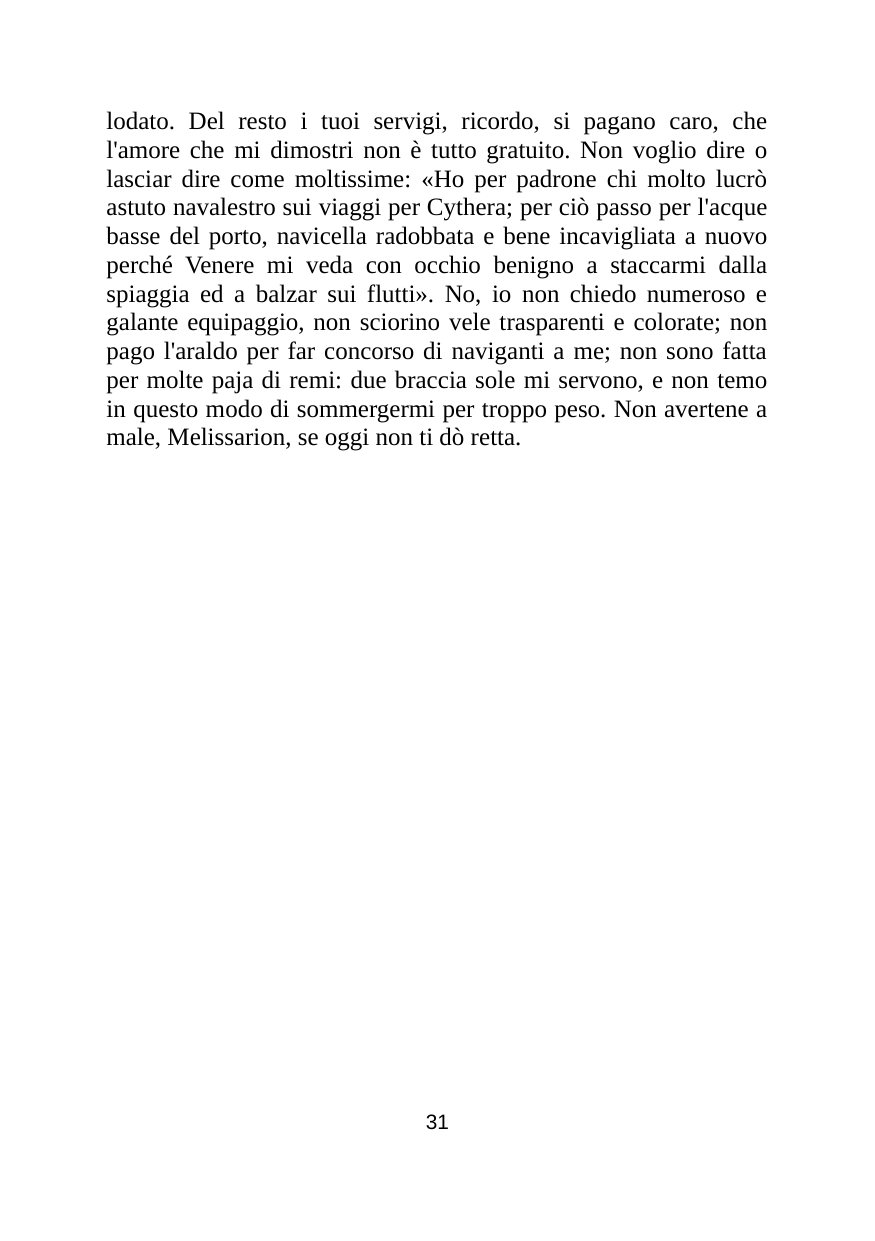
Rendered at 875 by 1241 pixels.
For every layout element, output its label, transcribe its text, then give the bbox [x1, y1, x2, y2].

text lodato. Del resto i tuoi servigi, ricordo, si pagano caro, che l'amore che mi dimostri non è tutto gratuito. Non voglio dire o lasciar dire come moltissime: «Ho per padrone chi molto lucrò astuto navalestro sui viaggi per Cythera; per ciò passo per l'acque basse del porto, navicella radobbata e bene incavigliata a nuovo perché Venere mi veda con occhio benigno a staccarmi dalla spiaggia ed a balzar sui flutti». No, io non chiedo numeroso e galante equipaggio, non sciorino vele trasparenti e colorate; non pago l'araldo per far concorso di naviganti a me; non sono fatta per molte paja di remi: due braccia sole mi servono, e non temo in questo modo di sommergermi per troppo peso. Non avertene a male, Melissarion, se oggi non ti dò retta. [106, 106, 768, 451]
